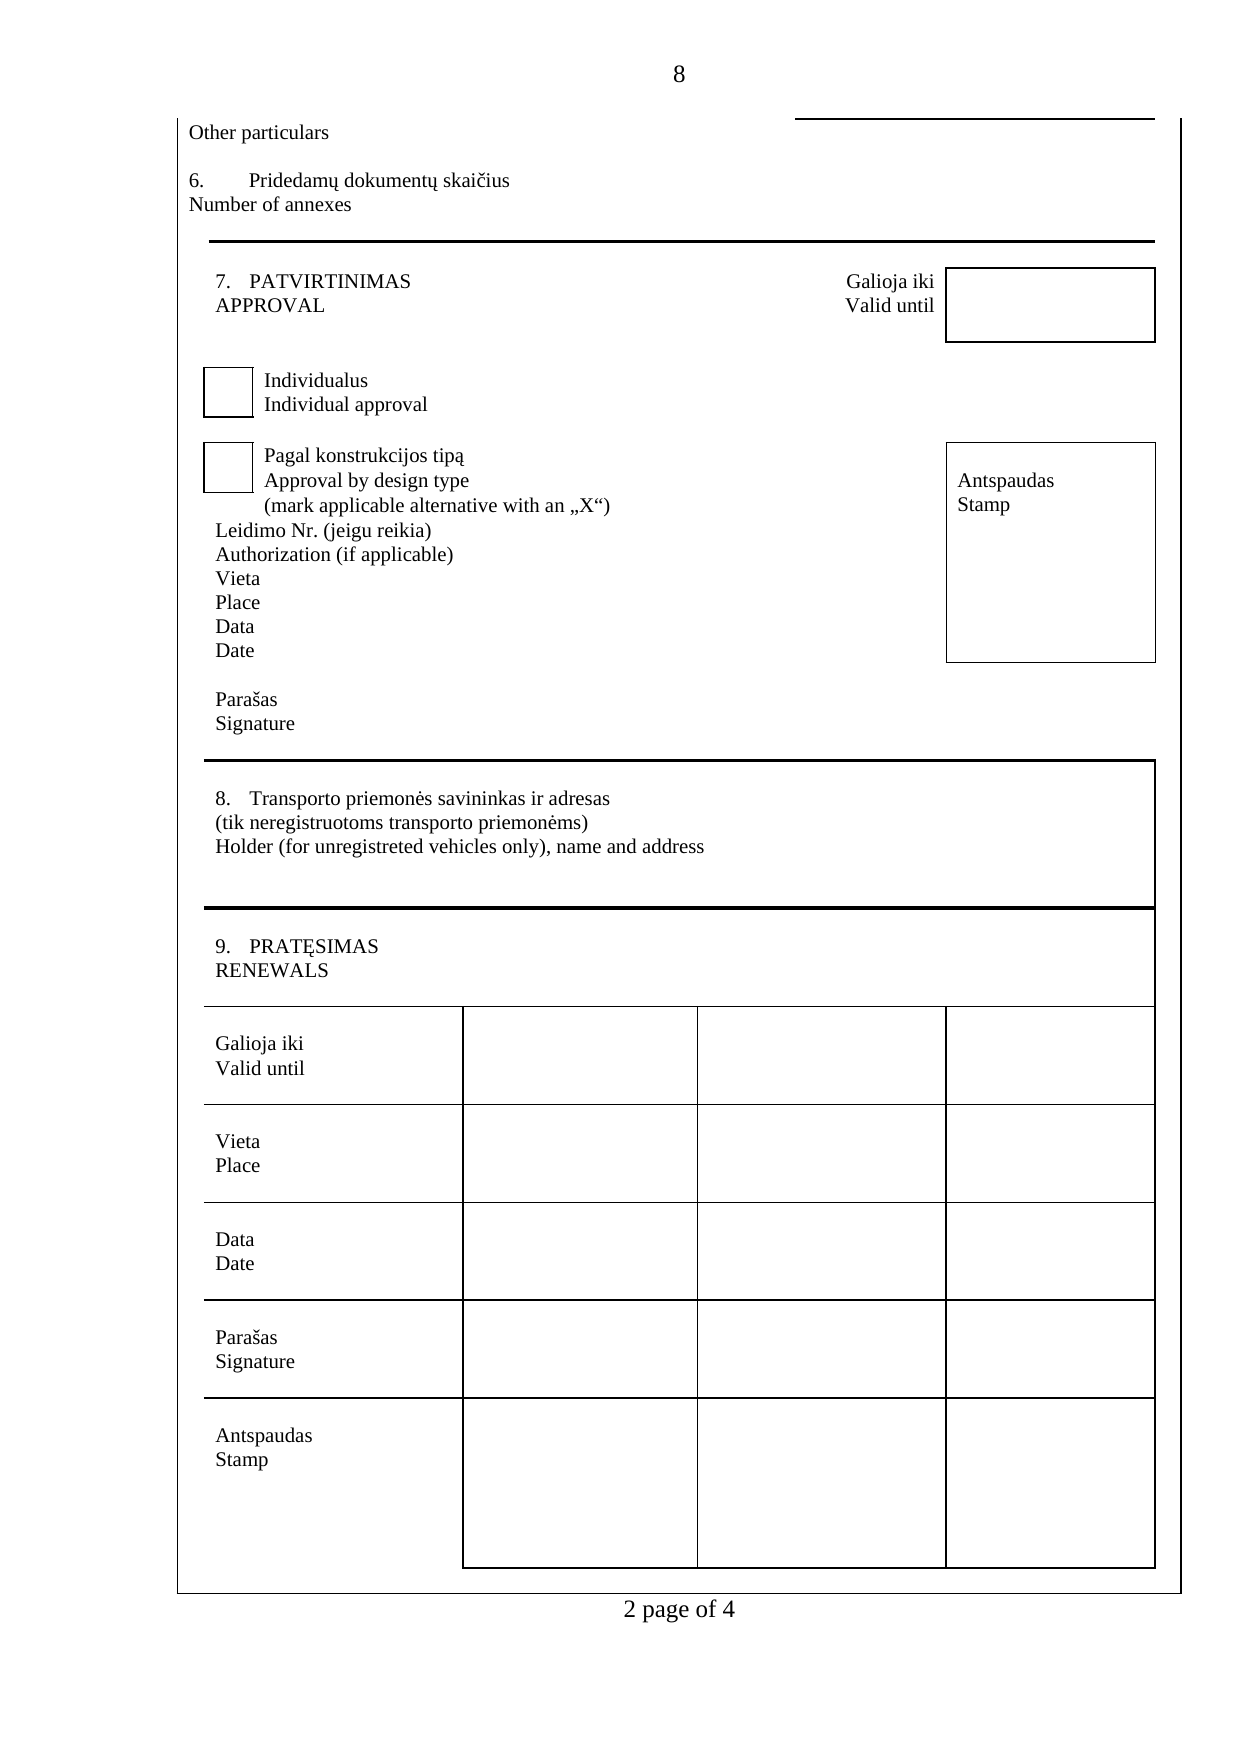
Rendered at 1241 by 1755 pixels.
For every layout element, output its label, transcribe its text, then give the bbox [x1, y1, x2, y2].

table_cell [178, 367, 203, 416]
table_cell [178, 416, 204, 442]
table_cell [209, 216, 795, 240]
table_cell Other particulars 6. Pridedamų dokumentų skaičius Number of annexes [178, 118, 795, 216]
table_cell [463, 416, 946, 442]
table_cell Parašas Signature [204, 662, 463, 759]
table_cell [463, 1569, 698, 1593]
table_cell [1155, 1567, 1180, 1593]
table_cell [946, 367, 1155, 416]
table_cell [1156, 492, 1180, 517]
table_cell [178, 1397, 204, 1567]
table_cell Data Date [204, 1203, 462, 1299]
table_cell [1156, 1006, 1180, 1103]
text 2 page of 4 [177, 1594, 1181, 1623]
table_cell [1156, 906, 1180, 1006]
table_cell [947, 1105, 1154, 1201]
table_cell [1156, 1299, 1180, 1397]
table_cell [205, 368, 252, 416]
table_cell [464, 1301, 697, 1397]
table_cell [204, 341, 253, 367]
table_cell [1156, 1104, 1180, 1201]
table_cell [464, 1007, 697, 1103]
table_cell 8. Transporto priemonės savininkas ir adresas (tik neregistruotoms transporto priemonėms) Holder (for unregistreted vehicles only), name and address [204, 762, 1154, 906]
table_cell [178, 1104, 204, 1201]
table_cell [698, 1203, 945, 1299]
table_cell [698, 1569, 946, 1593]
table_cell [204, 1567, 463, 1593]
table_cell [946, 416, 1155, 442]
table_cell [178, 267, 204, 341]
table_cell [946, 243, 1155, 267]
table_cell Pagal konstrukcijos tipą Approval by design type [253, 442, 946, 492]
table_cell [178, 906, 204, 1006]
table_cell [947, 1203, 1154, 1299]
table_cell [178, 240, 204, 267]
table_cell [1155, 416, 1180, 442]
table_cell [178, 1299, 204, 1397]
table_cell [795, 216, 1155, 240]
table_cell [1156, 517, 1180, 662]
table_cell [463, 243, 946, 267]
table_cell [946, 343, 1155, 367]
table_cell [178, 759, 204, 906]
table_cell [946, 1569, 1155, 1593]
table_cell [464, 1399, 697, 1567]
table_cell Antspaudas Stamp [947, 443, 1155, 662]
table_cell [1156, 1397, 1180, 1567]
table_cell [204, 493, 253, 517]
table_cell [463, 662, 946, 759]
table_cell Parašas Signature [204, 1301, 462, 1397]
table_cell [1155, 341, 1180, 367]
table_cell [947, 1301, 1154, 1397]
table_cell [1155, 662, 1180, 759]
table_cell [205, 443, 252, 492]
table_cell [204, 418, 253, 442]
table_cell Galioja iki Valid until [463, 267, 945, 341]
table_cell [947, 1399, 1154, 1567]
table_cell Individualus Individual approval [253, 367, 946, 416]
table_cell [1155, 367, 1180, 416]
table_cell [178, 216, 208, 240]
table_cell [331, 416, 388, 442]
table_cell [1156, 267, 1180, 341]
table_cell [1156, 759, 1180, 906]
table_cell [384, 341, 463, 367]
table_cell [253, 416, 331, 442]
table_cell [463, 341, 946, 367]
table_cell [389, 416, 463, 442]
table_cell [464, 1105, 697, 1201]
table_cell [178, 1201, 204, 1299]
table_cell (mark applicable alternative with an „X“) [253, 492, 946, 517]
table_cell Vieta Place [204, 1105, 462, 1201]
table_cell [178, 341, 204, 367]
table_cell [795, 120, 1155, 216]
table_cell [947, 269, 1154, 341]
table_cell [178, 442, 203, 492]
table_cell [1156, 1201, 1180, 1299]
table_cell [178, 662, 204, 759]
table_cell [698, 1007, 945, 1103]
table_cell [698, 1399, 945, 1567]
table_cell Antspaudas Stamp [204, 1399, 462, 1567]
table_cell [178, 1006, 204, 1103]
table_cell [325, 341, 384, 367]
table_cell [464, 1203, 697, 1299]
table_cell Galioja iki Valid until [204, 1007, 462, 1103]
table_cell [946, 663, 1155, 759]
table_cell 7. PATVIRTINIMAS APPROVAL [204, 267, 463, 341]
table_cell 9. PRATĘSIMAS RENEWALS [204, 910, 1154, 1006]
table_cell [178, 492, 204, 517]
table_cell Leidimo Nr. (jeigu reikia) Authorization (if applicable) Vieta Place Data Date [204, 517, 946, 662]
table_cell [1155, 240, 1180, 267]
table_cell [1155, 118, 1180, 216]
table_cell [947, 1007, 1154, 1103]
table_cell [698, 1105, 945, 1201]
table_cell [204, 240, 463, 267]
table_cell [253, 341, 325, 367]
table_cell [178, 517, 204, 662]
table_cell [1156, 442, 1180, 492]
table_cell [698, 1301, 945, 1397]
table_cell [178, 1567, 204, 1593]
table_cell [1155, 216, 1180, 240]
